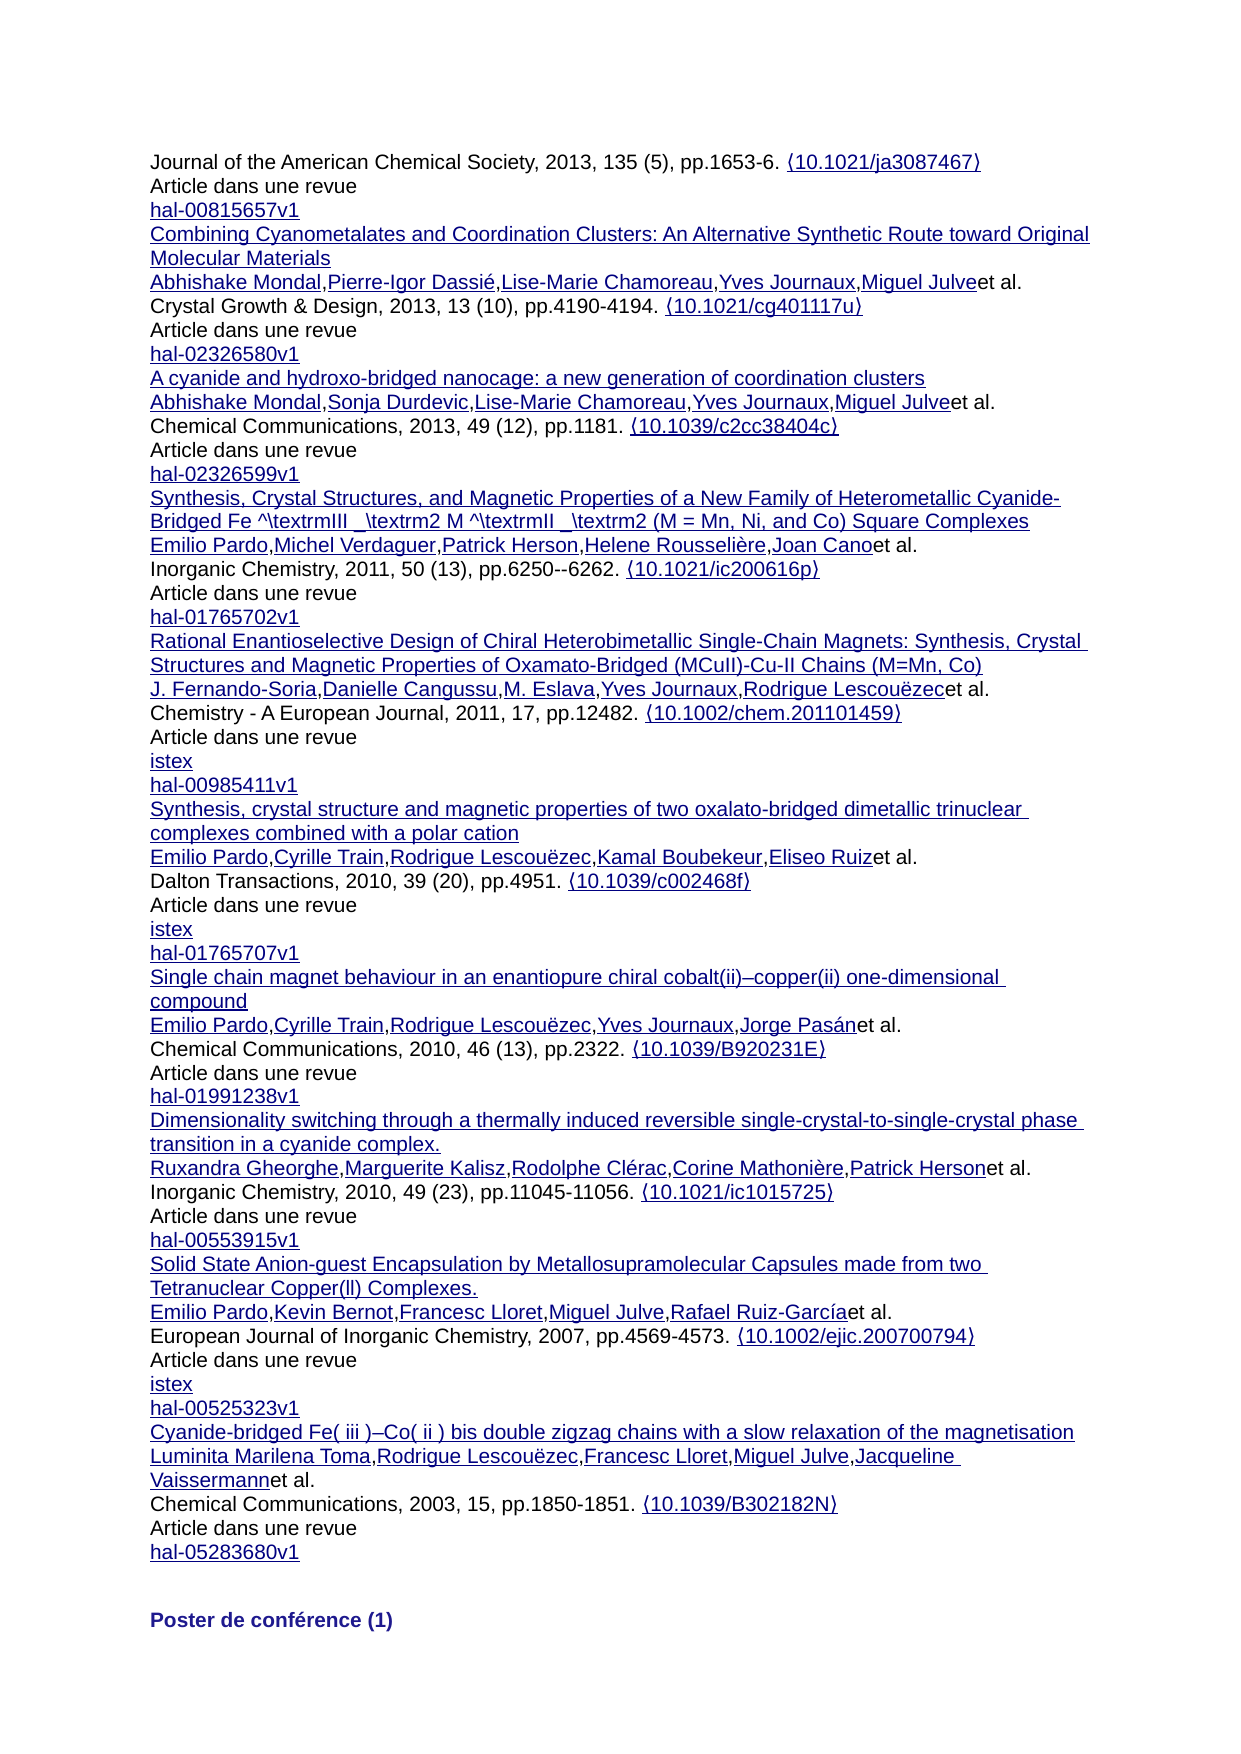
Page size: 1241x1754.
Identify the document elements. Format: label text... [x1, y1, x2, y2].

table_cell Combining Cyanometalates and Coordination Clusters: An Alternative Synthetic Route toward Original [150, 222, 1090, 243]
subtitle Poster de conférence (1) [150, 1608, 1090, 1632]
table_cell Rational Enantioselective Design of Chiral Heterobimetallic Single-Chain Magnets: Synthesis, Crystal Structures and Magnetic Properties of Oxamato-Bridged (MCuII)-Cu-II Chains (M=Mn, Co) J. Fernando-Soria,Danielle Cangussu,M. Eslava,Yves Journaux,Rodrigue Lescouëzecet al. Chemistry - A European Journal, 2011, 17, pp.12482. ⟨10.1002/chem.201101459⟩ Article dans une revue istex hal-00985411v1 [150, 629, 1090, 797]
table_cell Molecular Materials Abhishake Mondal,Pierre-Igor Dassié,Lise-Marie Chamoreau,Yves Journaux,Miguel Julveet al. Crystal Growth & Design, 2013, 13 (10), pp.4190-4194. ⟨10.1021/cg401117u⟩ Article dans une revue hal-02326580v1 [150, 244, 1090, 366]
table_cell Synthesis, crystal structure and magnetic properties of two oxalato-bridged dimetallic trinuclear complexes combined with a polar cation Emilio Pardo,Cyrille Train,Rodrigue Lescouëzec,Kamal Boubekeur,Eliseo Ruizet al. Dalton Transactions, 2010, 39 (20), pp.4951. ⟨10.1039/c002468f⟩ Article dans une revue istex hal-01765707v1 [150, 797, 1090, 964]
table_cell Dimensionality switching through a thermally induced reversible single-crystal-to-single-crystal phase transition in a cyanide complex. Ruxandra Gheorghe,Marguerite Kalisz,Rodolphe Clérac,Corine Mathonière,Patrick Hersonet al. Inorganic Chemistry, 2010, 49 (23), pp.11045-11056. ⟨10.1021/ic1015725⟩ Article dans une revue hal-00553915v1 [150, 1108, 1090, 1252]
table_cell Single chain magnet behaviour in an enantiopure chiral cobalt(ii)–copper(ii) one-dimensional compound Emilio Pardo,Cyrille Train,Rodrigue Lescouëzec,Yves Journaux,Jorge Pasánet al. Chemical Communications, 2010, 46 (13), pp.2322. ⟨10.1039/B920231E⟩ Article dans une revue hal-01991238v1 [150, 965, 1090, 1108]
table_cell Journal of the American Chemical Society, 2013, 135 (5), pp.1653-6. ⟨10.1021/ja3087467⟩ Article dans une revue hal-00815657v1 [150, 150, 1090, 222]
table_cell Synthesis, Crystal Structures, and Magnetic Properties of a New Family of Heterometallic Cyanide-Bridged Fe ^\textrmIII _\textrm2 M ^\textrmII _\textrm2 (M = Mn, Ni, and Co) Square Complexes Emilio Pardo,Michel Verdaguer,Patrick Herson,Helene Rousselière,Joan Canoet al. Inorganic Chemistry, 2011, 50 (13), pp.6250--6262. ⟨10.1021/ic200616p⟩ Article dans une revue hal-01765702v1 [150, 485, 1090, 629]
table_cell Solid State Anion-guest Encapsulation by Metallosupramolecular Capsules made from two Tetranuclear Copper(ll) Complexes. Emilio Pardo,Kevin Bernot,Francesc Lloret,Miguel Julve,Rafael Ruiz-Garcíaet al. European Journal of Inorganic Chemistry, 2007, pp.4569-4573. ⟨10.1002/ejic.200700794⟩ Article dans une revue istex hal-00525323v1 [150, 1252, 1090, 1420]
table_cell Cyanide-bridged Fe( iii )–Co( ii ) bis double zigzag chains with a slow relaxation of the magnetisation Luminita Marilena Toma,Rodrigue Lescouëzec,Francesc Lloret,Miguel Julve,Jacqueline Vaissermannet al. Chemical Communications, 2003, 15, pp.1850-1851. ⟨10.1039/B302182N⟩ Article dans une revue hal-05283680v1 [150, 1420, 1090, 1563]
table_cell A cyanide and hydroxo-bridged nanocage: a new generation of coordination clusters Abhishake Mondal,Sonja Durdevic,Lise-Marie Chamoreau,Yves Journaux,Miguel Julveet al. Chemical Communications, 2013, 49 (12), pp.1181. ⟨10.1039/c2cc38404c⟩ Article dans une revue hal-02326599v1 [150, 366, 1090, 485]
